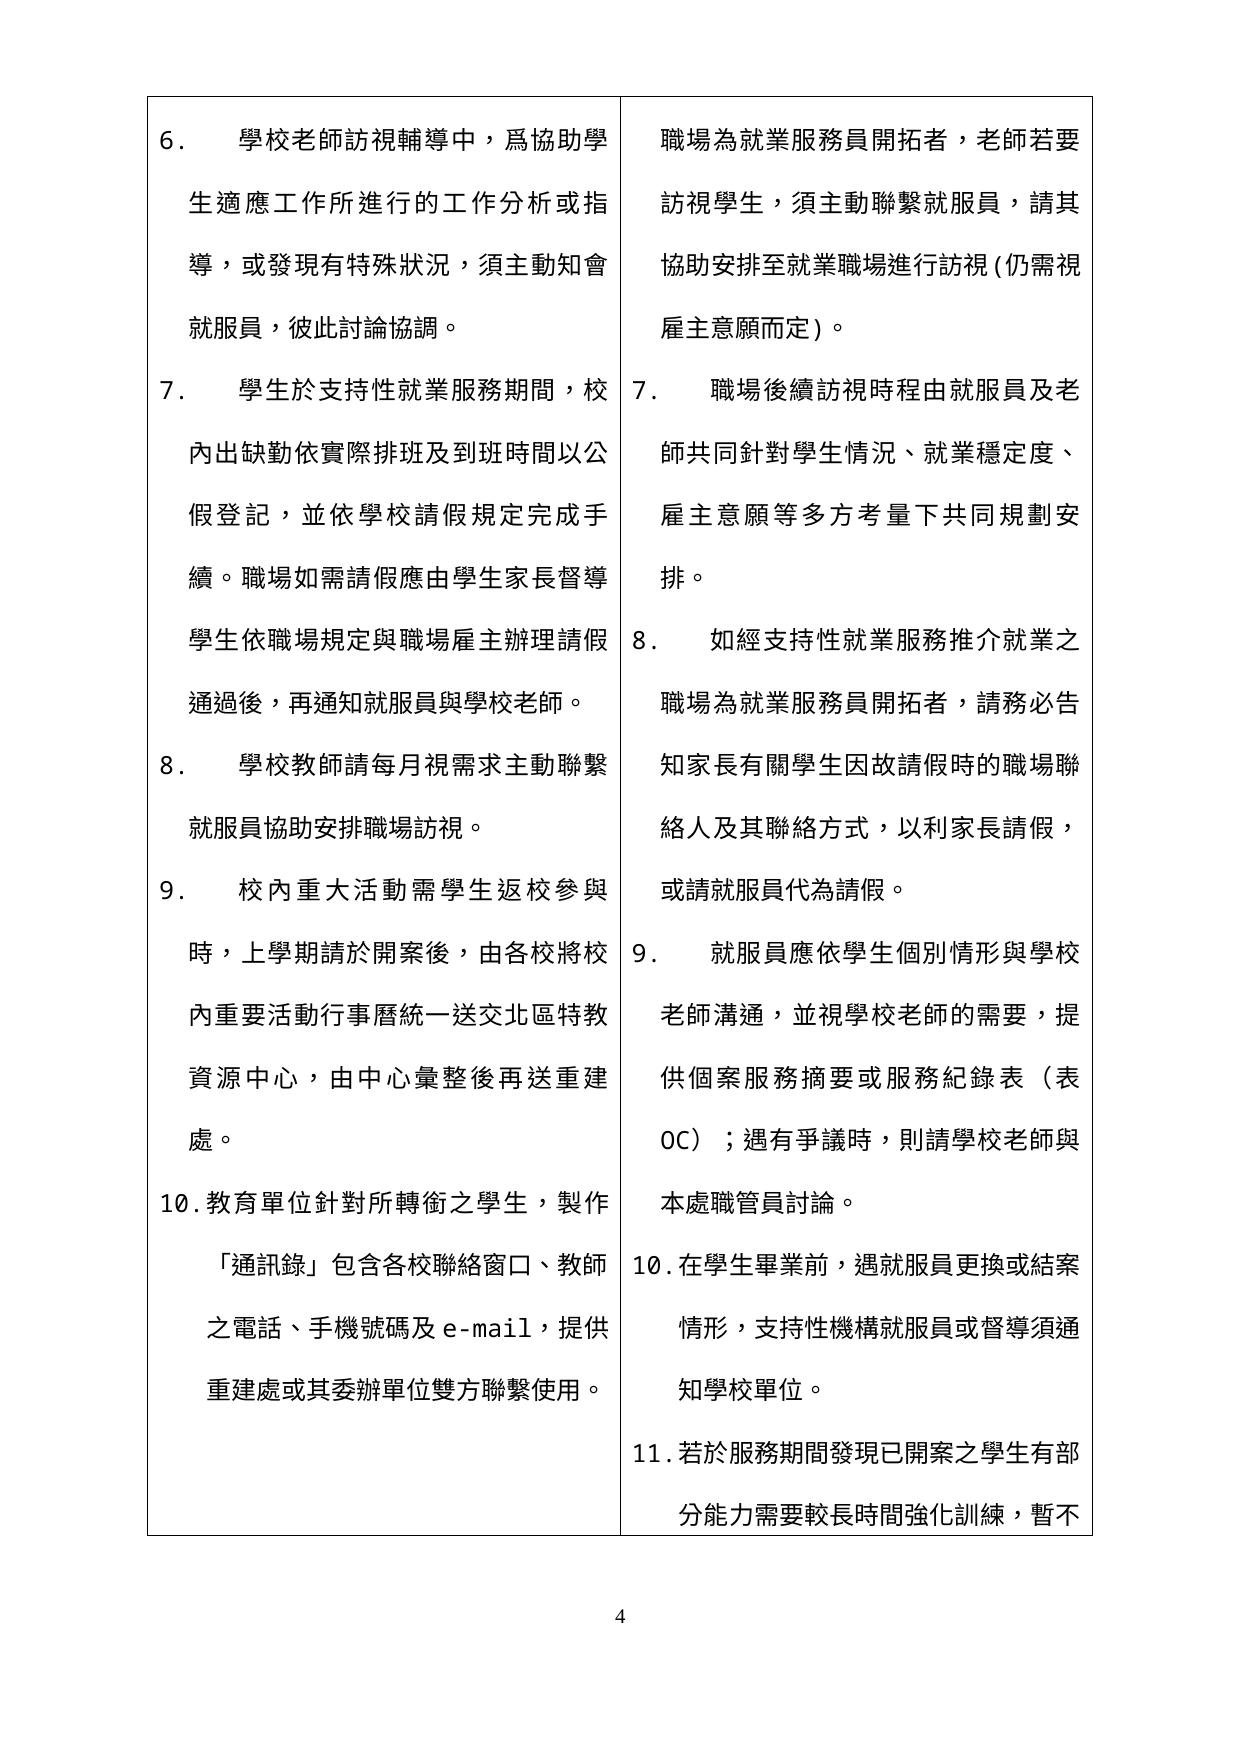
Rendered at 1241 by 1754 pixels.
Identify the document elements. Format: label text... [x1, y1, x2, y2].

table_cell 教師協同配合就服員，協助學生工作適應能力之訓練、溝通聯繫家長及校內夥伴、追蹤個案狀況、尋求資源並轉介相關單位。 學生申請支持性就業服務有關事項如赴職場面試、評估等，以公假登記之。 學校製發通知單及家長同意書，於家長同意情形下，由學校統一為學生加保意外險，費用由家長負擔 如就業之職場為就業服務員開拓者，老師需與就服員聯繫，由就服員引薦認識就業職場雇主或負責人，若有需訪視，務必事先請就服員向雇主說明擬訪視目的、日期時間、訪視輔導重點與方式等(仍需視雇主意願而定)。 學校應尊重就服員的相關就業服務安排，若有對學生工作意見如職務調整、排班、薪資等勞動條件，需透過就服員與雇主協商。 學校老師訪視輔導中，爲協助學生適應工作所進行的工作分析或指導，或發現有特殊狀況，須主動知會就服員，彼此討論協調。 學生於支持性就業服務期間，校內出缺勤依實際排班及到班時間以公假登記，並依學校請假規定完成手續。職場如需請假應由學生家長督導學生依職場規定與職場雇主辦理請假通過後，再通知就服員與學校老師。 學校教師請每月視需求主動聯繫就服員協助安排職場訪視。 校內重大活動需學生返校參與時，上學期請於開案後，由各校將校內重要活動行事曆統一送交北區特教資源中心，由中心彙整後再送重建處。 教育單位針對所轉銜之學生，製作「通訊錄」包含各校聯絡窗口、教師之電話、手機號碼及e-mail，提供重建處或其委辦單位雙方聯繫使用。 [148, 97, 620, 1535]
table_cell 就服員依據重建處支持性就業流程提供就業服務。所推介就業之工作條件應符合勞動相關法規之規定，以維護學生就業安全與權益。 針對就業轉銜學生之安置，就服員應提供支持性就業服務（以該職場之屬性為準），不得轉介職業訓練或庇護性就業方案。 就服員應於安排學生晤談、觀察評估、面試或正式上班前，須至少前一天主動聯繫學校老師，告知工作地點、內容、工作時間等事項。 就服員媒介工作時，需告知雇主學生身份與身心特性，且在畢業前會有學校老師訪視輔導學生（或電話追蹤），協助學生穩定就業。 如就業之職場為原實習職場者，就服員需與老師聯繫，由老師引薦就服員認識就業職場雇主或負責人，並說明就服員輔導重點與方式。 如經支持性就業服務推介就業之職場為就業服務員開拓者，老師若要訪視學生，須主動聯繫就服員，請其協助安排至就業職場進行訪視(仍需視雇主意願而定)。 職場後續訪視時程由就服員及老師共同針對學生情況、就業穩定度、雇主意願等多方考量下共同規劃安排。 如經支持性就業服務推介就業之職場為就業服務員開拓者，請務必告知家長有關學生因故請假時的職場聯絡人及其聯絡方式，以利家長請假，或請就服員代為請假。 就服員應依學生個別情形與學校老師溝通，並視學校老師的需要，提供個案服務摘要或服務紀錄表（表OC）；遇有爭議時，則請學校老師與本處職管員討論。 在學生畢業前，遇就服員更換或結案情形，支持性機構就服員或督導須通知學校單位。 若於服務期間發現已開案之學生有部分能力需要較長時間強化訓練，暫不適宜在一般職場就業時，就業服務員須與職管員確認後，結束服務，不再進行就業媒合，但該學生則不再轉回學校，將續由職管員與學校老師討論可持續加強案主就業能力的方法與策略，並視學生需求情形由職管員連結職涯輔導或職業輔導評量等服務資源，以協助案主未來之就業銜接。 重建處就職管員已開案之學生，提供教育單位有關職管員之聯絡資料，以利雙方聯繫使用。 [621, 97, 1092, 1535]
